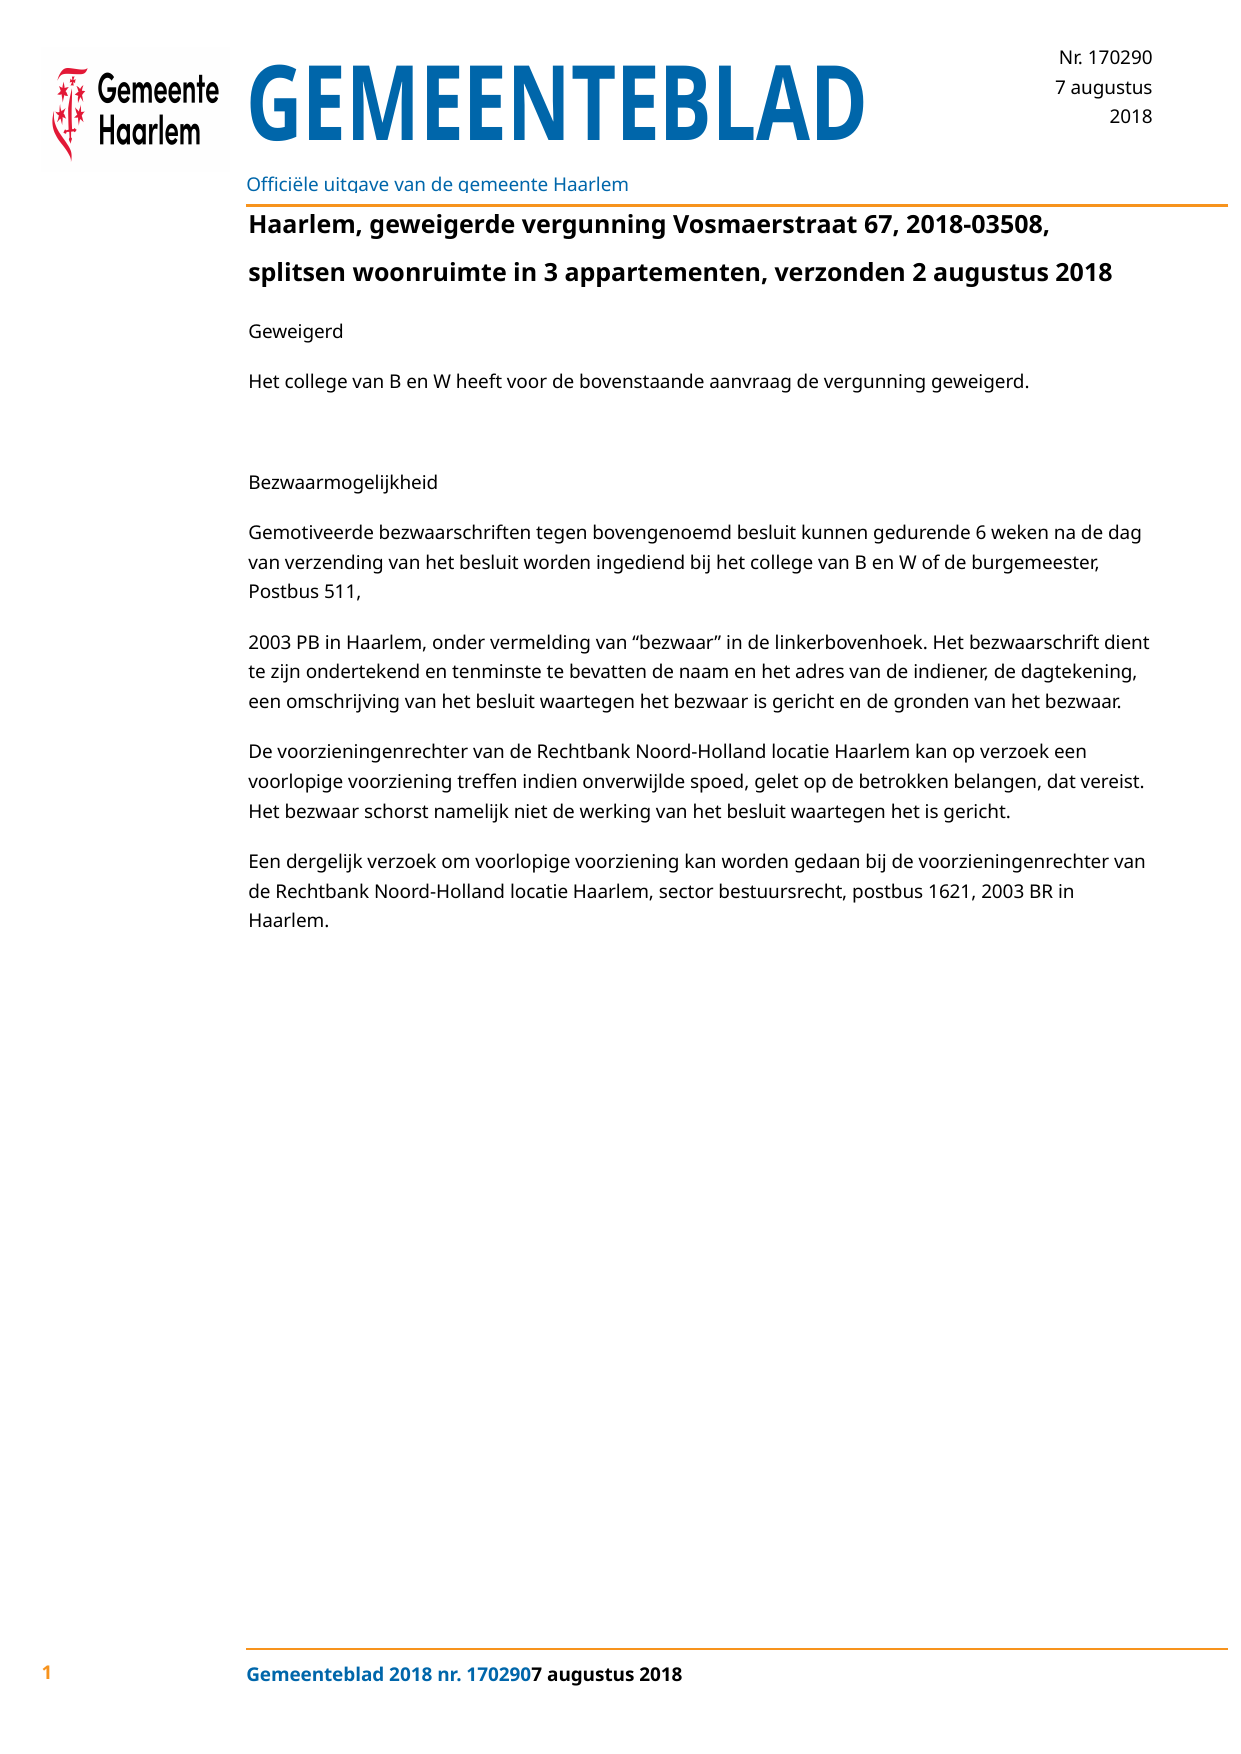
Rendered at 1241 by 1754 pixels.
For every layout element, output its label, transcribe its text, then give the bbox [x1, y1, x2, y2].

text Gemotiveerde bezwaarschriften tegen bovengenoemd besluit kunnen gedurende 6 weken na de dag van verzending van het besluit worden ingediend bij het college van B en W of de burgemeester, Postbus 511, [248, 519, 1152, 604]
text Bezwaarmogelijkheid [248, 469, 1152, 495]
picture [41, 47, 231, 172]
text Het college van B en W heeft voor de bovenstaande aanvraag de vergunning geweigerd. [248, 368, 1152, 394]
text De voorzieningenrechter van de Rechtbank Noord-Holland locatie Haarlem kan op verzoek een voorlopige voorziening treffen indien onverwijlde spoed, gelet op de betrokken belangen, dat vereist. Het bezwaar schorst namelijk niet de werking van het besluit waartegen het is gericht. [248, 739, 1152, 824]
text Een dergelijk verzoek om voorlopige voorziening kan worden gedaan bij de voorzieningenrechter van de Rechtbank Noord-Holland locatie Haarlem, sector bestuursrecht, postbus 1621, 2003 BR in Haarlem. [248, 848, 1152, 933]
text Haarlem, geweigerde vergunning Vosmaerstraat 67, 2018-03508, splitsen woonruimte in 3 appartementen, verzonden 2 augustus 2018 [248, 207, 1152, 288]
text Geweigerd [248, 318, 1152, 344]
text 2003 PB in Haarlem, onder vermelding van “bezwaar” in de linkerbovenhoek. Het bezwaarschrift dient te zijn ondertekend en tenminste te bevatten de naam en het adres van de indiener, de dagtekening, een omschrijving van het besluit waartegen het bezwaar is gericht en de gronden van het bezwaar. [248, 629, 1152, 714]
